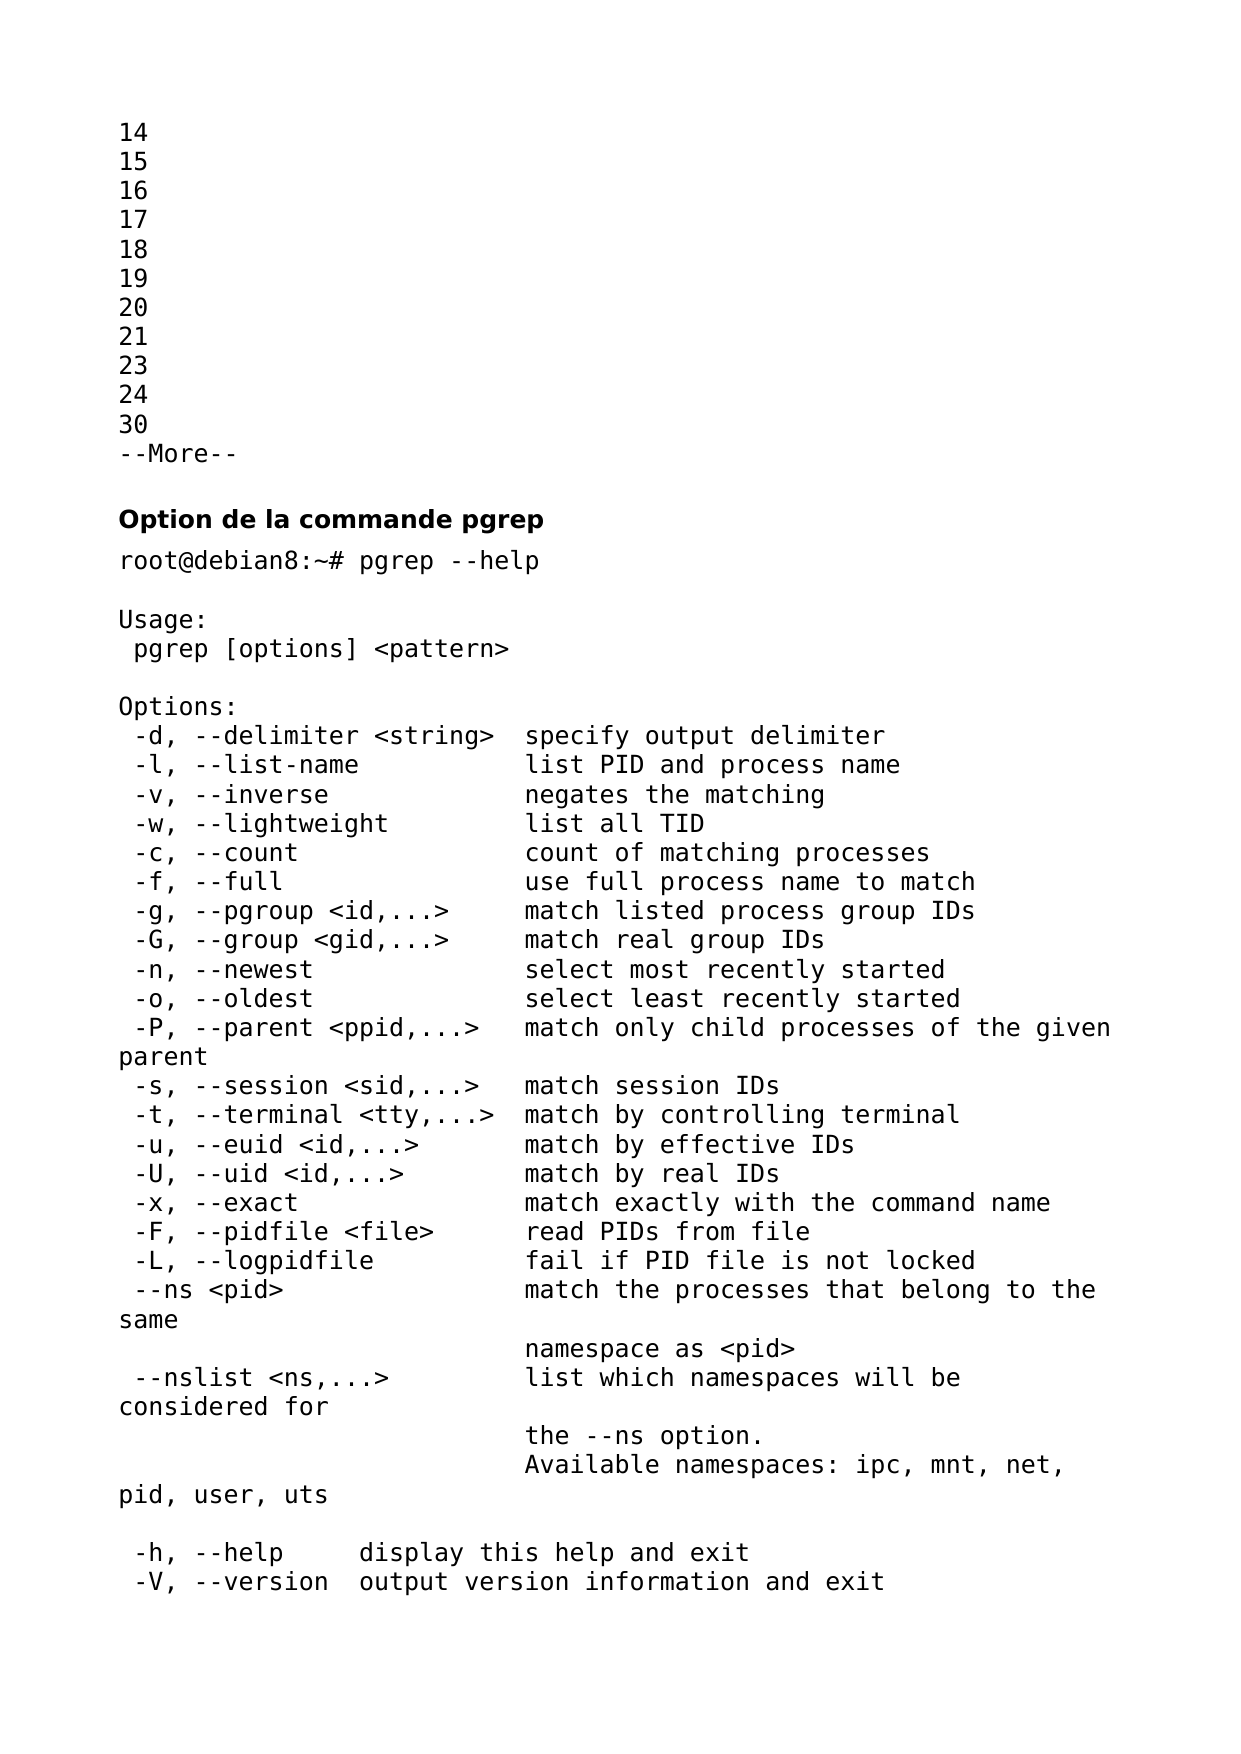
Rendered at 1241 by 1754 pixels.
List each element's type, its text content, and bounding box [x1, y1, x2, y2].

text 14 15 16 17 18 19 20 21 23 24 30 --More-- [118, 118, 1122, 468]
subtitle Option de la commande pgrep [118, 505, 1122, 534]
text root@debian8:~# pgrep --help Usage: pgrep [options] <pattern> Options: -d, --delimiter <string> specify output delimiter -l, --list-name list PID and process name -v, --inverse negates the matching -w, --lightweight list all TID -c, --count count of matching processes -f, --full use full process name to match -g, --pgroup <id,...> match listed process group IDs -G, --group <gid,...> match real group IDs -n, --newest select most recently started -o, --oldest select least recently started -P, --parent <ppid,...> match only child processes of the given parent -s, --session <sid,...> match session IDs -t, --terminal <tty,...> match by controlling terminal -u, --euid <id,...> match by effective IDs -U, --uid <id,...> match by real IDs -x, --exact match exactly with the command name -F, --pidfile <file> read PIDs from file -L, --logpidfile fail if PID file is not locked --ns <pid> match the processes that belong to the same namespace as <pid> --nslist <ns,...> list which namespaces will be considered for the --ns option. Available namespaces: ipc, mnt, net, pid, user, uts -h, --help display this help and exit -V, --version output version information and exit [118, 547, 1122, 1626]
